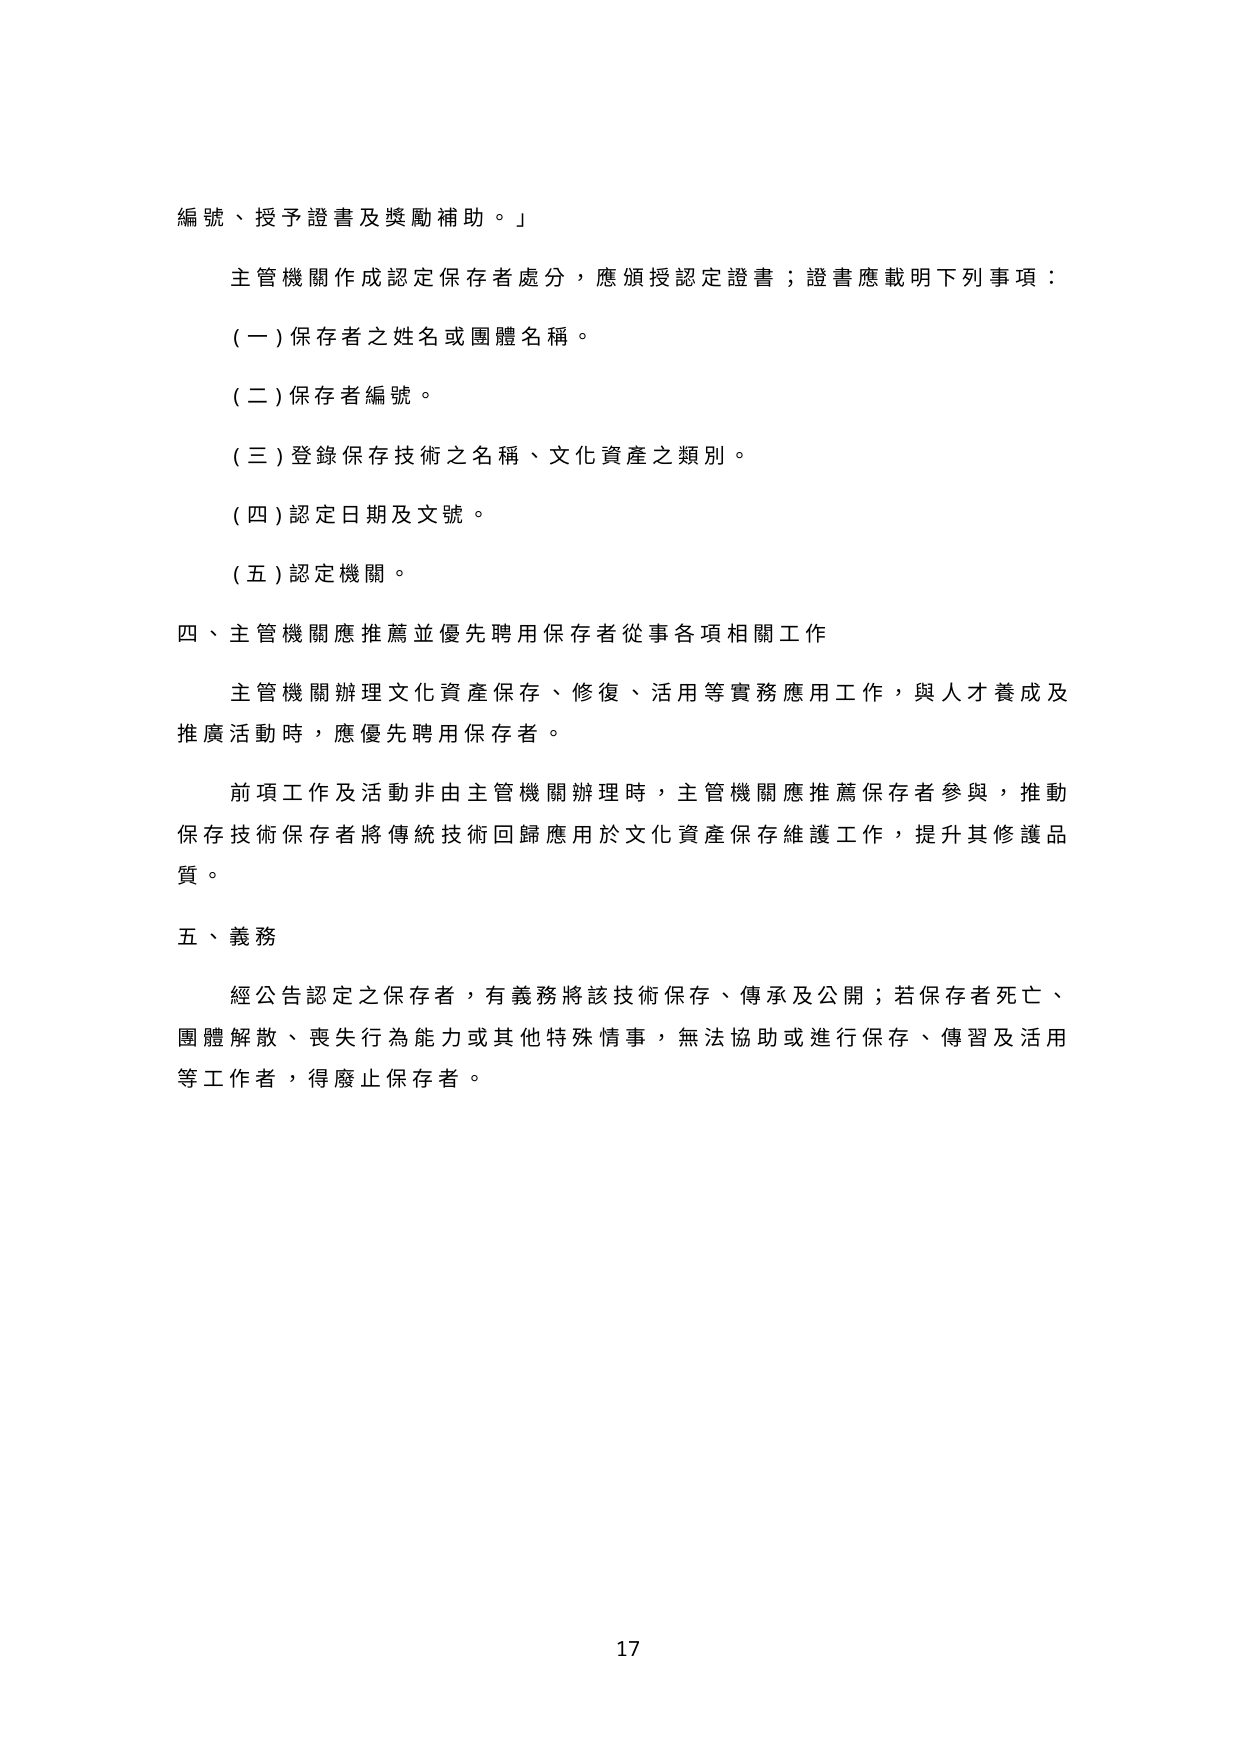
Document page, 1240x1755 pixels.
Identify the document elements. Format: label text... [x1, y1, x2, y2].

text (三)登錄保存技術之名稱、文化資產之類別。 [230, 439, 1240, 469]
text (五)認定機關。 [230, 558, 1240, 588]
text 編號、授予證書及獎勵補助。」 [177, 202, 1240, 232]
text 17 [615, 1634, 1240, 1663]
text (二)保存者編號。 [230, 379, 1240, 410]
text 主管機關辦理文化資產保存、修復、活用等實務應用工作，與人才養成及 [230, 676, 1240, 707]
text 五、義務 [177, 920, 1240, 950]
text 主管機關作成認定保存者處分，應頒授認定證書；證書應載明下列事項： [230, 261, 1240, 291]
text (一)保存者之姓名或團體名稱。 [230, 320, 1240, 351]
text 前項工作及活動非由主管機關辦理時，主管機關應推薦保存者參與，推動保存技術保存者將傳統技術回歸應用於文化資產保存維護工作，提升其修護品質。 [177, 776, 1073, 890]
text 四、主管機關應推薦並優先聘用保存者從事各項相關工作 [177, 617, 1240, 647]
text 推廣活動時，應優先聘用保存者。 [177, 717, 1240, 747]
text (四)認定日期及文號。 [230, 498, 1240, 529]
text 經公告認定之保存者，有義務將該技術保存、傳承及公開；若保存者死亡、團體解散、喪失行為能力或其他特殊情事，無法協助或進行保存、傳習及活用等工作者，得廢止保存者。 [177, 979, 1073, 1093]
